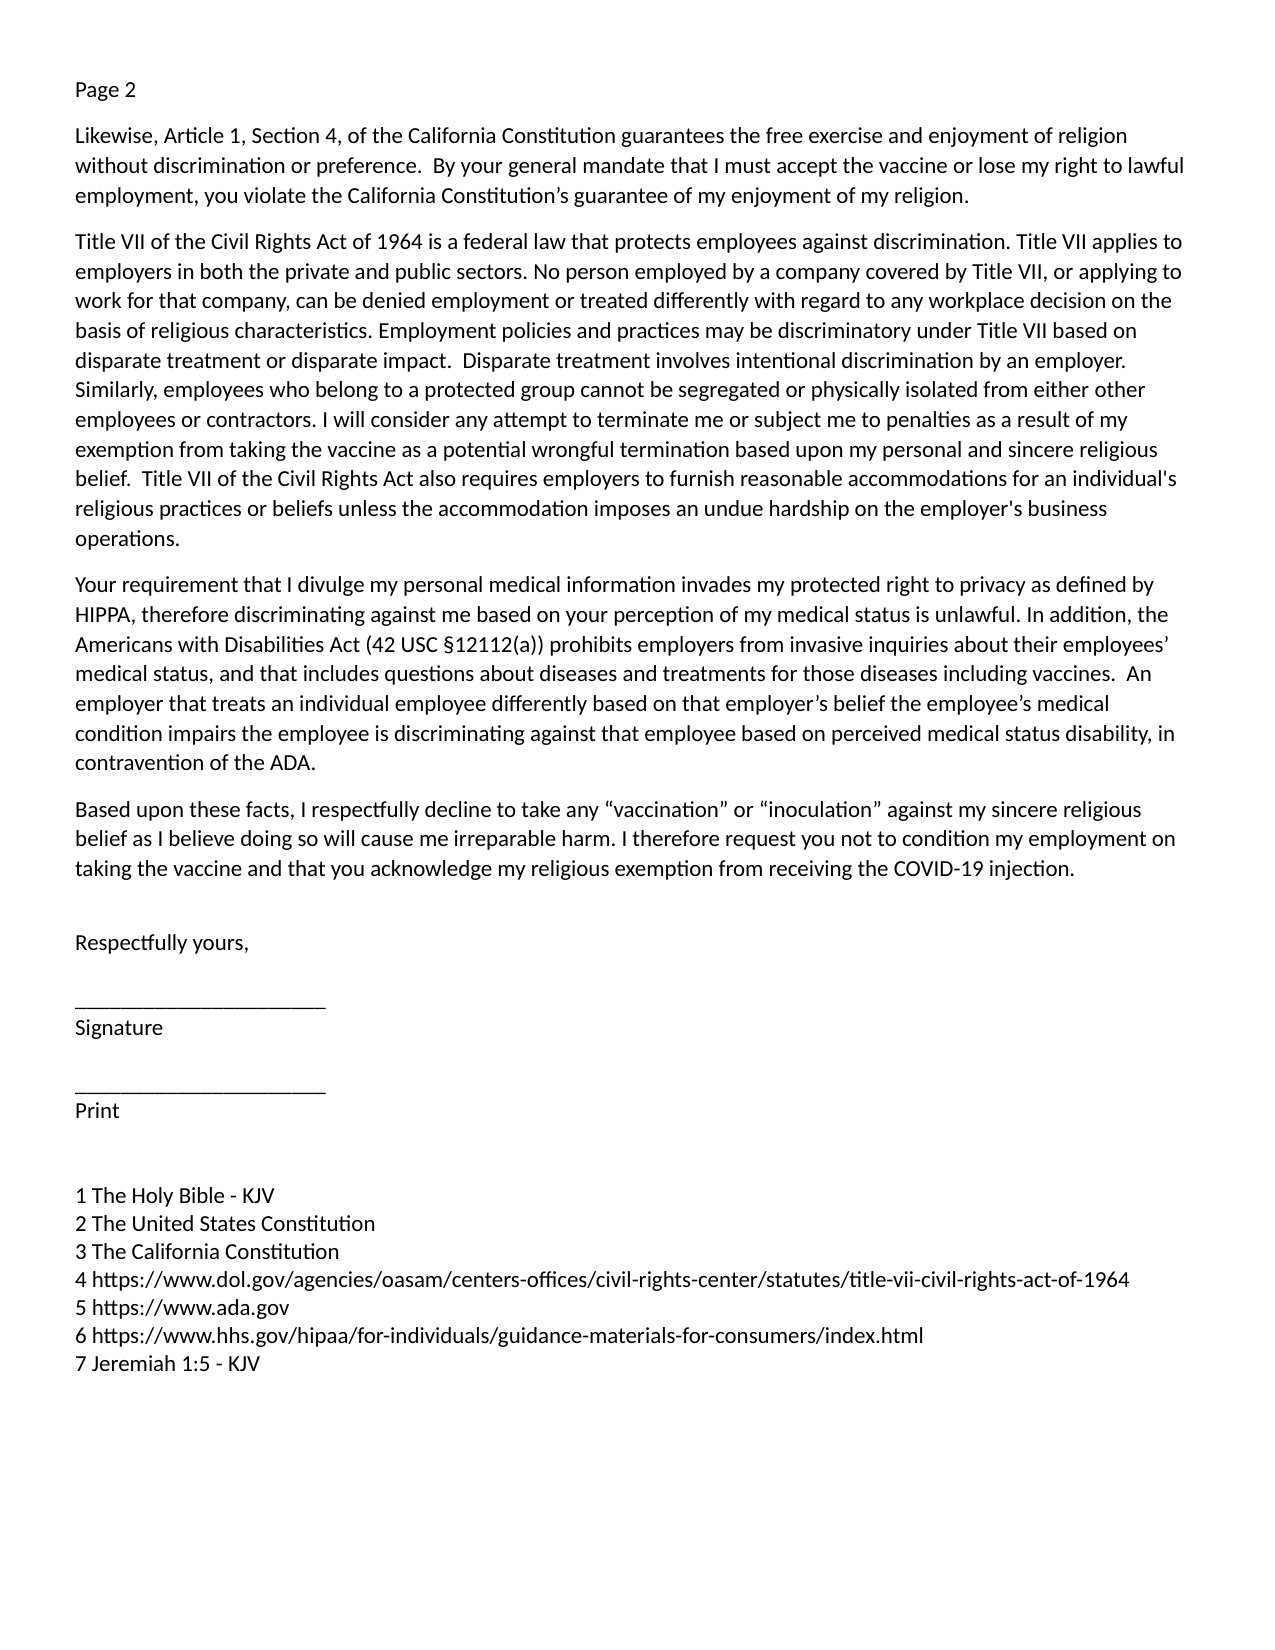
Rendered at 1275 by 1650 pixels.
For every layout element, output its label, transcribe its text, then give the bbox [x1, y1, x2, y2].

text 1 The Holy Bible - KJV [75, 1181, 1200, 1209]
text 3 The California Constitution [75, 1237, 1200, 1265]
text 5 https://www.ada.gov [75, 1293, 1200, 1321]
text Signature [75, 1013, 1200, 1041]
text 6 https://www.hhs.gov/hipaa/for-individuals/guidance-materials-for-consumers/index.html [75, 1321, 1200, 1349]
text 7 Jeremiah 1:5 - KJV [75, 1349, 1200, 1377]
text Your requirement that I divulge my personal medical information invades my protected right to privacy as defined by HIPPA, therefore discriminating against me based on your perception of my medical status is unlawful. In addition, the Americans with Disabilities Act (42 USC §12112(a)) prohibits employers from invasive inquiries about their employees’ medical status, and that includes questions about diseases and treatments for those diseases including vaccines. An employer that treats an individual employee differently based on that employer’s belief the employee’s medical condition impairs the employee is discriminating against that employee based on perceived medical status disability, in contravention of the ADA. [75, 570, 1200, 776]
text ______________________ [75, 984, 1200, 1013]
text Likewise, Article 1, Section 4, of the California Constitution guarantees the free exercise and enjoyment of religion without discrimination or preference. By your general mandate that I must accept the vaccine or lose my right to lawful employment, you violate the California Constitution’s guarantee of my enjoyment of my religion. [75, 121, 1200, 209]
text Page 2 [75, 75, 1200, 103]
text ______________________ [75, 1069, 1200, 1097]
text Print [75, 1097, 1200, 1125]
text 2 The United States Constitution [75, 1209, 1200, 1237]
text Respectfully yours, [75, 928, 1200, 957]
text Title VII of the Civil Rights Act of 1964 is a federal law that protects employees against discrimination. Title VII applies to employers in both the private and public sectors. No person employed by a company covered by Title VII, or applying to work for that company, can be denied employment or treated differently with regard to any workplace decision on the basis of religious characteristics. Employment policies and practices may be discriminatory under Title VII based on disparate treatment or disparate impact. Disparate treatment involves intentional discrimination by an employer. Similarly, employees who belong to a protected group cannot be segregated or physically isolated from either other employees or contractors. I will consider any attempt to terminate me or subject me to penalties as a result of my exemption from taking the vaccine as a potential wrongful termination based upon my personal and sincere religious belief. Title VII of the Civil Rights Act also requires employers to furnish reasonable accommodations for an individual's religious practices or beliefs unless the accommodation imposes an undue hardship on the employer's business operations. [75, 227, 1200, 552]
text Based upon these facts, I respectfully decline to take any “vaccination” or “inoculation” against my sincere religious belief as I believe doing so will cause me irreparable harm. I therefore request you not to condition my employment on taking the vaccine and that you acknowledge my religious exemption from receiving the COVID-19 injection. [75, 795, 1200, 882]
text 4 https://www.dol.gov/agencies/oasam/centers-offices/civil-rights-center/statutes/title-vii-civil-rights-act-of-1964 [75, 1265, 1200, 1293]
